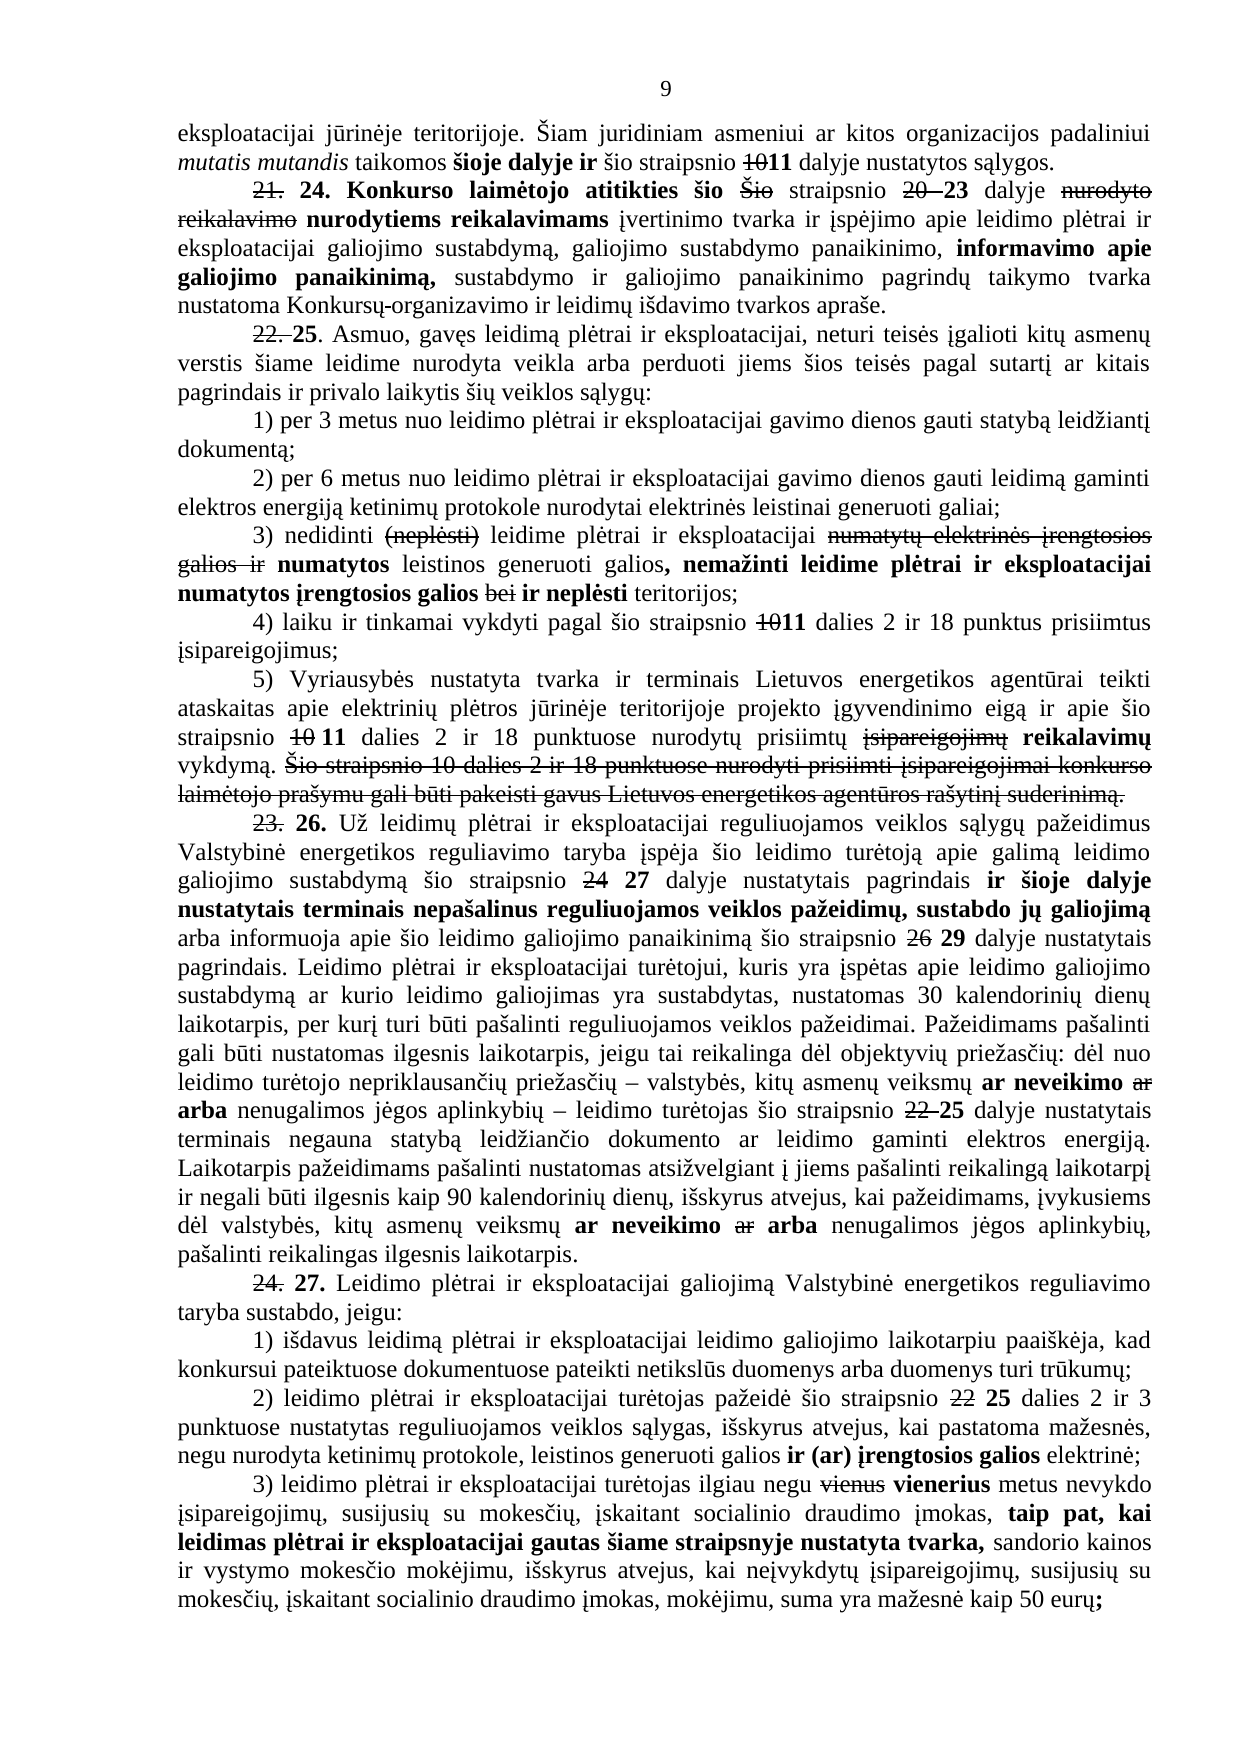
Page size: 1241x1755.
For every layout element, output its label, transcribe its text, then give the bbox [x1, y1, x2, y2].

text 1) išdavus leidimą plėtrai ir eksploatacijai leidimo galiojimo laikotarpiu paaiškėja, kad konkursui pateiktuose dokumentuose pateikti netikslūs duomenys arba duomenys turi trūkumų; [177, 1326, 1152, 1383]
text 4) laiku ir tinkamai vykdyti pagal šio straipsnio 1011 dalies 2 ir 18 punktus prisiimtus įsipareigojimus; [177, 607, 1152, 664]
text 22. 25. Asmuo, gavęs leidimą plėtrai ir eksploatacijai, neturi teisės įgalioti kitų asmenų verstis šiame leidime nurodyta veikla arba perduoti jiems šios teisės pagal sutartį ar kitais pagrindais ir privalo laikytis šių veiklos sąlygų: [177, 319, 1152, 406]
text 3) leidimo plėtrai ir eksploatacijai turėtojas ilgiau negu vienus vienerius metus nevykdo įsipareigojimų, susijusių su mokesčių, įskaitant socialinio draudimo įmokas, taip pat, kai leidimas plėtrai ir eksploatacijai gautas šiame straipsnyje nustatyta tvarka, sandorio kainos ir vystymo mokesčio mokėjimu, išskyrus atvejus, kai neįvykdytų įsipareigojimų, susijusių su mokesčių, įskaitant socialinio draudimo įmokas, mokėjimu, suma yra mažesnė kaip 50 eurų; [177, 1469, 1152, 1613]
text 1) per 3 metus nuo leidimo plėtrai ir eksploatacijai gavimo dienos gauti statybą leidžiantį dokumentą; [177, 406, 1152, 463]
text 2) per 6 metus nuo leidimo plėtrai ir eksploatacijai gavimo dienos gauti leidimą gaminti elektros energiją ketinimų protokole nurodytai elektrinės leistinai generuoti galiai; [177, 463, 1152, 521]
text 24. 27. Leidimo plėtrai ir eksploatacijai galiojimą Valstybinė energetikos reguliavimo taryba sustabdo, jeigu: [177, 1268, 1152, 1326]
text 3) nedidinti (neplėsti) leidime plėtrai ir eksploatacijai numatytų elektrinės įrengtosios galios ir numatytos leistinos generuoti galios, nemažinti leidime plėtrai ir eksploatacijai numatytos įrengtosios galios bei ir neplėsti teritorijos; [177, 521, 1152, 607]
text 23. 26. Už leidimų plėtrai ir eksploatacijai reguliuojamos veiklos sąlygų pažeidimus Valstybinė energetikos reguliavimo taryba įspėja šio leidimo turėtoją apie galimą leidimo galiojimo sustabdymą šio straipsnio 24 27 dalyje nustatytais pagrindais ir šioje dalyje nustatytais terminais nepašalinus reguliuojamos veiklos pažeidimų, sustabdo jų galiojimą arba informuoja apie šio leidimo galiojimo panaikinimą šio straipsnio 26 29 dalyje nustatytais pagrindais. Leidimo plėtrai ir eksploatacijai turėtojui, kuris yra įspėtas apie leidimo galiojimo sustabdymą ar kurio leidimo galiojimas yra sustabdytas, nustatomas 30 kalendorinių dienų laikotarpis, per kurį turi būti pašalinti reguliuojamos veiklos pažeidimai. Pažeidimams pašalinti gali būti nustatomas ilgesnis laikotarpis, jeigu tai reikalinga dėl objektyvių priežasčių: dėl nuo leidimo turėtojo nepriklausančių priežasčių – valstybės, kitų asmenų veiksmų ar neveikimo ar arba nenugalimos jėgos aplinkybių – leidimo turėtojas šio straipsnio 22 25 dalyje nustatytais terminais negauna statybą leidžiančio dokumento ar leidimo gaminti elektros energiją. Laikotarpis pažeidimams pašalinti nustatomas atsižvelgiant į jiems pašalinti reikalingą laikotarpį ir negali būti ilgesnis kaip 90 kalendorinių dienų, išskyrus atvejus, kai pažeidimams, įvykusiems dėl valstybės, kitų asmenų veiksmų ar neveikimo ar arba nenugalimos jėgos aplinkybių, pašalinti reikalingas ilgesnis laikotarpis. [177, 808, 1152, 1268]
text 2) leidimo plėtrai ir eksploatacijai turėtojas pažeidė šio straipsnio 22 25 dalies 2 ir 3 punktuose nustatytas reguliuojamos veiklos sąlygas, išskyrus atvejus, kai pastatoma mažesnės, negu nurodyta ketinimų protokole, leistinos generuoti galios ir (ar) įrengtosios galios elektrinė; [177, 1383, 1152, 1469]
text 21. 24. Konkurso laimėtojo atitikties šio Šio straipsnio 20 23 dalyje nurodyto reikalavimo nurodytiems reikalavimams įvertinimo tvarka ir įspėjimo apie leidimo plėtrai ir eksploatacijai galiojimo sustabdymą, galiojimo sustabdymo panaikinimo, informavimo apie galiojimo panaikinimą, sustabdymo ir galiojimo panaikinimo pagrindų taikymo tvarka nustatoma Konkursų organizavimo ir leidimų išdavimo tvarkos apraše. [177, 176, 1152, 319]
text eksploatacijai jūrinėje teritorijoje. Šiam juridiniam asmeniui ar kitos organizacijos padaliniui mutatis mutandis taikomos šioje dalyje ir šio straipsnio 1011 dalyje nustatytos sąlygos. [177, 118, 1152, 176]
text 5) Vyriausybės nustatyta tvarka ir terminais Lietuvos energetikos agentūrai teikti ataskaitas apie elektrinių plėtros jūrinėje teritorijoje projekto įgyvendinimo eigą ir apie šio straipsnio 10 11 dalies 2 ir 18 punktuose nurodytų prisiimtų įsipareigojimų reikalavimų vykdymą. Šio straipsnio 10 dalies 2 ir 18 punktuose nurodyti prisiimti įsipareigojimai konkurso laimėtojo prašymu gali būti pakeisti gavus Lietuvos energetikos agentūros rašytinį suderinimą. [177, 664, 1152, 808]
